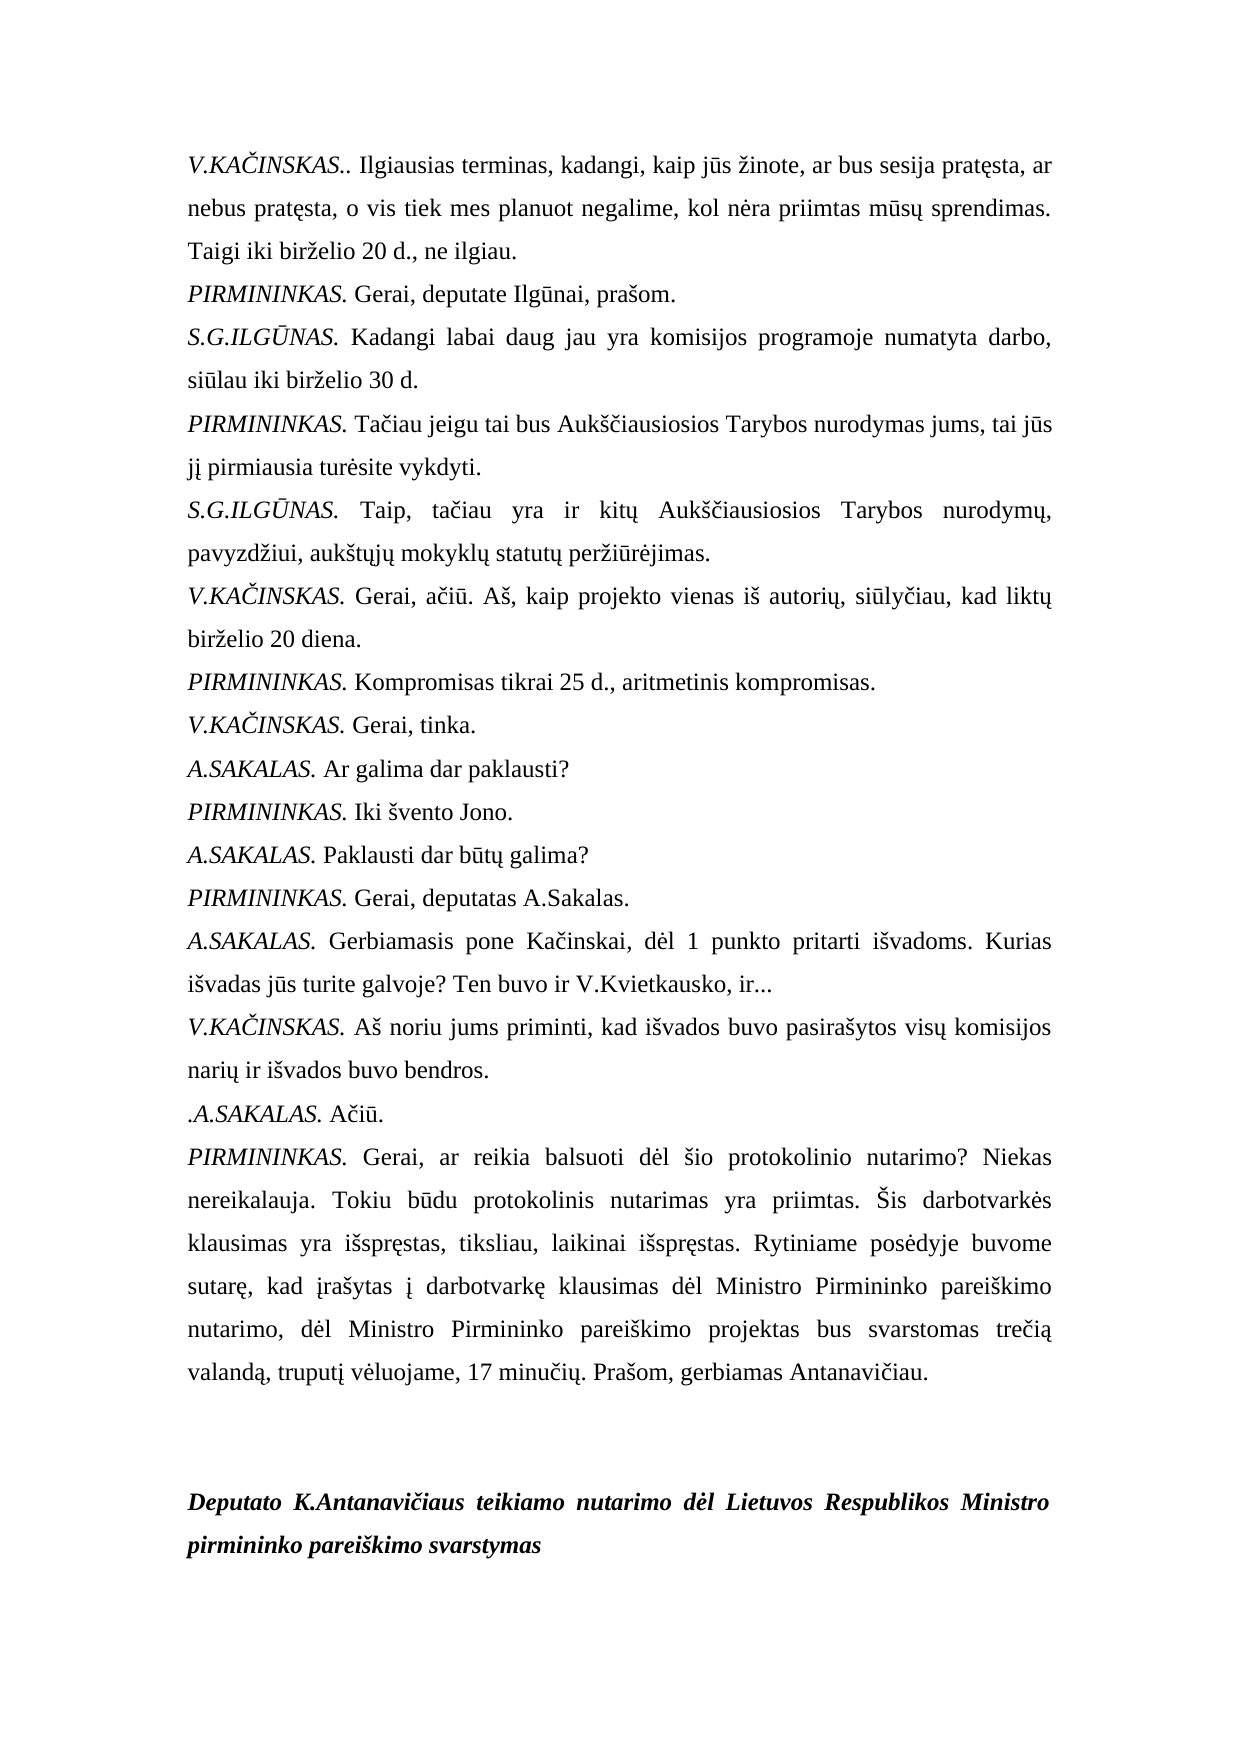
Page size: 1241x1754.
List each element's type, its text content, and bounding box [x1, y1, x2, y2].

text A.SAKALAS. Ar galima dar paklausti? [187, 754, 1053, 782]
text PIRMININKAS. Gerai, deputatas A.Sakalas. [187, 883, 1053, 912]
text PIRMININKAS. Gerai, ar reikia balsuoti dėl šio protokolinio nutarimo? Niekas nereikalauja. Tokiu būdu protokolinis nutarimas yra priimtas. Šis darbotvarkės klausimas yra išspręstas, tiksliau, laikinai išspręstas. Rytiniame posėdyje buvome sutarę, kad įrašytas į darbotvarkę klausimas dėl Ministro Pirmininko pareiškimo nutarimo, dėl Ministro Pirmininko pareiškimo projektas bus svarstomas trečią valandą, truputį vėluojame, 17 minučių. Prašom, gerbiamas Antanavičiau. [187, 1142, 1053, 1386]
text PIRMININKAS. Gerai, deputate Ilgūnai, prašom. [187, 279, 1053, 308]
text S.G.ILGŪNAS. Taip, tačiau yra ir kitų Aukščiausiosios Tarybos nurodymų, pavyzdžiui, aukštųjų mokyklų statutų peržiūrėjimas. [187, 495, 1053, 567]
text V.KAČINSKAS. Aš noriu jums priminti, kad išvados buvo pasirašytos visų komisijos narių ir išvados buvo bendros. [187, 1012, 1053, 1084]
text V.KAČINSKAS. Gerai, ačiū. Aš, kaip projekto vienas iš autorių, siūlyčiau, kad liktų birželio 20 diena. [187, 581, 1053, 653]
text A.SAKALAS. Paklausti dar būtų galima? [187, 840, 1053, 869]
text PIRMININKAS. Iki švento Jono. [187, 797, 1053, 826]
text A.SAKALAS. Gerbiamasis pone Kačinskai, dėl 1 punkto pritarti išvadoms. Kurias išvadas jūs turite galvoje? Ten buvo ir V.Kvietkausko, ir... [187, 926, 1053, 998]
text V.KAČINSKAS.. Ilgiausias terminas, kadangi, kaip jūs žinote, ar bus sesija pratęsta, ar nebus pratęsta, o vis tiek mes planuot negalime, kol nėra priimtas mūsų sprendimas. Taigi iki birželio 20 d., ne ilgiau. [187, 150, 1053, 265]
text .A.SAKALAS. Ačiū. [187, 1099, 1053, 1127]
text Deputato K.Antanavičiaus teikiamo nutarimo dėl Lietuvos Respublikos Ministro pirmininko pareiškimo svarstymas [187, 1487, 1053, 1559]
text PIRMININKAS. Kompromisas tikrai 25 d., aritmetinis kompromisas. [187, 667, 1053, 696]
text V.KAČINSKAS. Gerai, tinka. [187, 711, 1053, 739]
text S.G.ILGŪNAS. Kadangi labai daug jau yra komisijos programoje numatyta darbo, siūlau iki birželio 30 d. [187, 322, 1053, 394]
text PIRMININKAS. Tačiau jeigu tai bus Aukščiausiosios Tarybos nurodymas jums, tai jūs jį pirmiausia turėsite vykdyti. [187, 409, 1053, 481]
